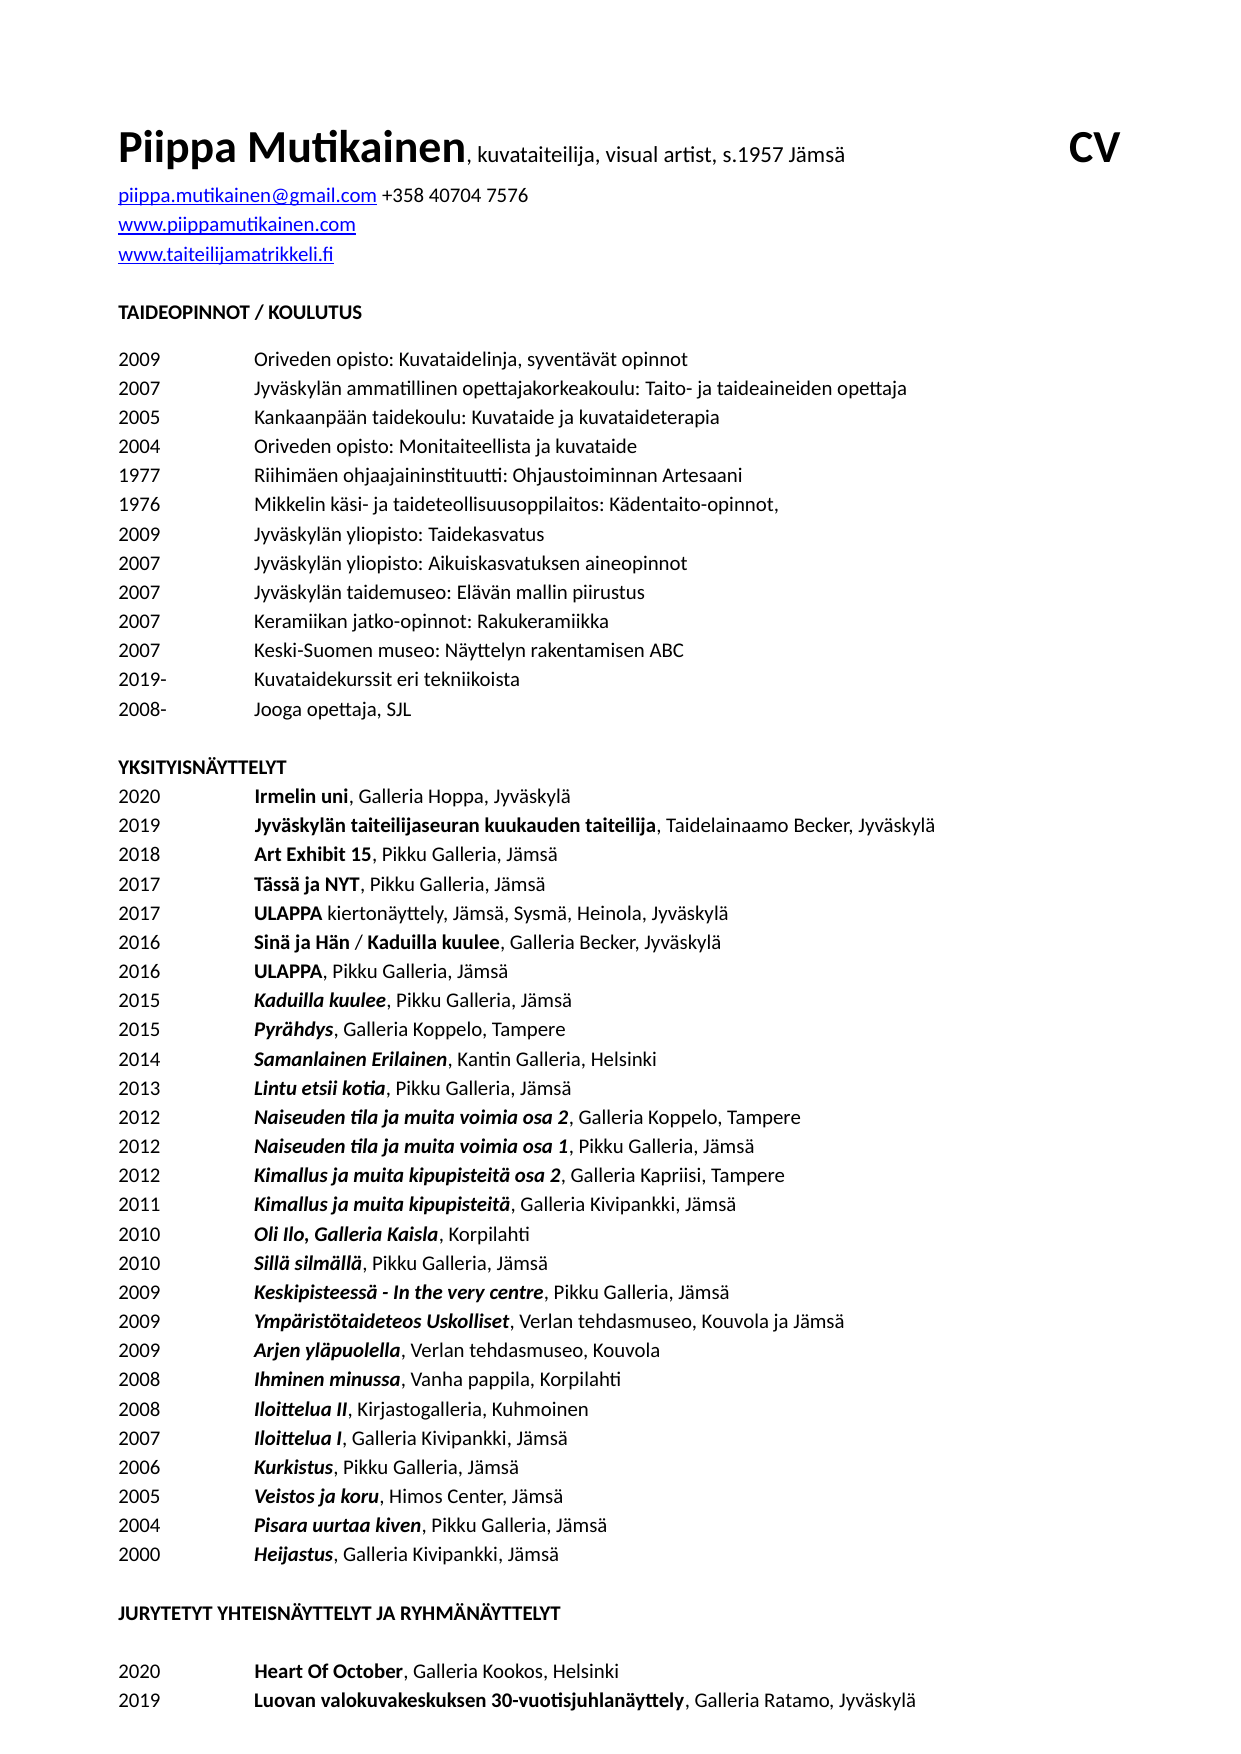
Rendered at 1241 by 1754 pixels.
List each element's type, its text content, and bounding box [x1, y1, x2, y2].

text 2019 Jyväskylän taiteilijaseuran kuukauden taiteilija, Taidelainaamo Becker, Jyväskylä [118, 812, 1181, 838]
text 2007 Jyväskylän ammatillinen opettajakorkeakoulu: Taito- ja taideaineiden opettaja [118, 375, 1181, 400]
text 2014 Samanlainen Erilainen, Kantin Galleria, Helsinki [118, 1046, 1181, 1071]
text 2006 Kurkistus, Pikku Galleria, Jämsä [118, 1454, 1181, 1479]
text 2015 Kaduilla kuulee, Pikku Galleria, Jämsä [118, 987, 1181, 1013]
text 2007 Iloittelua I, Galleria Kivipankki, Jämsä [118, 1425, 1181, 1450]
text 2005 Kankaanpään taidekoulu: Kuvataide ja kuvataideterapia [118, 404, 1181, 429]
text 2008 Ihminen minussa, Vanha pappila, Korpilahti [118, 1367, 1181, 1392]
text 2004 Oriveden opisto: Monitaiteellista ja kuvataide [118, 433, 1181, 459]
text 2012 Kimallus ja muita kipupisteitä osa 2, Galleria Kapriisi, Tampere [118, 1162, 1181, 1188]
text 2017 Tässä ja NYT, Pikku Galleria, Jämsä [118, 871, 1181, 896]
text www.taiteilijamatrikkeli.fi [118, 241, 1181, 266]
text 2009 Keskipisteessä - In the very centre, Pikku Galleria, Jämsä [118, 1279, 1181, 1304]
text 2007 Keski-Suomen museo: Näyttelyn rakentamisen ABC [118, 637, 1181, 663]
text TAIDEOPINNOT / KOULUTUS [118, 299, 1181, 324]
text 2009 Oriveden opisto: Kuvataidelinja, syventävät opinnot [118, 346, 1181, 371]
text 2005 Veistos ja koru, Himos Center, Jämsä [118, 1483, 1181, 1509]
text 2008- Jooga opettaja, SJL [118, 696, 1181, 721]
text piippa.mutikainen@gmail.com +358 40704 7576 [118, 182, 1181, 208]
text 2018 Art Exhibit 15, Pikku Galleria, Jämsä [118, 842, 1181, 867]
text 2009 Arjen yläpuolella, Verlan tehdasmuseo, Kouvola [118, 1337, 1181, 1363]
text 2016 Sinä ja Hän / Kaduilla kuulee, Galleria Becker, Jyväskylä [118, 929, 1181, 954]
text 2010 Sillä silmällä, Pikku Galleria, Jämsä [118, 1250, 1181, 1275]
text 2009 Jyväskylän yliopisto: Taidekasvatus [118, 521, 1181, 546]
text 2000 Heijastus, Galleria Kivipankki, Jämsä [118, 1542, 1181, 1567]
text 2012 Naiseuden tila ja muita voimia osa 2, Galleria Koppelo, Tampere [118, 1104, 1181, 1129]
text 1976 Mikkelin käsi- ja taideteollisuusoppilaitos: Kädentaito-opinnot, [118, 492, 1181, 517]
text 2007 Jyväskylän taidemuseo: Elävän mallin piirustus [118, 579, 1181, 604]
text 2007 Jyväskylän yliopisto: Aikuiskasvatuksen aineopinnot [118, 550, 1181, 575]
text 2010 Oli Ilo, Galleria Kaisla, Korpilahti [118, 1221, 1181, 1246]
text 2011 Kimallus ja muita kipupisteitä, Galleria Kivipankki, Jämsä [118, 1192, 1181, 1217]
text JURYTETYT YHTEISNÄYTTELYT JA RYHMÄNÄYTTELYT [118, 1600, 1181, 1625]
text 2009 Ympäristötaideteos Uskolliset, Verlan tehdasmuseo, Kouvola ja Jämsä [118, 1308, 1181, 1334]
text 2007 Keramiikan jatko-opinnot: Rakukeramiikka [118, 608, 1181, 634]
text 2016 ULAPPA, Pikku Galleria, Jämsä [118, 958, 1181, 984]
text 2019 Luovan valokuvakeskuksen 30-vuotisjuhlanäyttely, Galleria Ratamo, Jyväskylä [118, 1687, 1181, 1713]
text Piippa Mutikainen, kuvataiteilija, visual artist, s.1957 Jämsä CV [118, 118, 1181, 174]
text 2017 ULAPPA kiertonäyttely, Jämsä, Sysmä, Heinola, Jyväskylä [118, 900, 1181, 925]
text 1977 Riihimäen ohjaajaininstituutti: Ohjaustoiminnan Artesaani [118, 462, 1181, 488]
text 2012 Naiseuden tila ja muita voimia osa 1, Pikku Galleria, Jämsä [118, 1133, 1181, 1159]
text 2013 Lintu etsii kotia, Pikku Galleria, Jämsä [118, 1075, 1181, 1100]
text 2020 Heart Of October, Galleria Kookos, Helsinki [118, 1658, 1181, 1684]
text 2008 Iloittelua II, Kirjastogalleria, Kuhmoinen [118, 1396, 1181, 1421]
text 2019- Kuvataidekurssit eri tekniikoista [118, 667, 1181, 692]
text www.piippamutikainen.com [118, 212, 1181, 237]
text 2004 Pisara uurtaa kiven, Pikku Galleria, Jämsä [118, 1512, 1181, 1538]
text 2015 Pyrähdys, Galleria Koppelo, Tampere [118, 1017, 1181, 1042]
text YKSITYISNÄYTTELYT [118, 754, 1181, 779]
text 2020 Irmelin uni, Galleria Hoppa, Jyväskylä [118, 783, 1181, 809]
